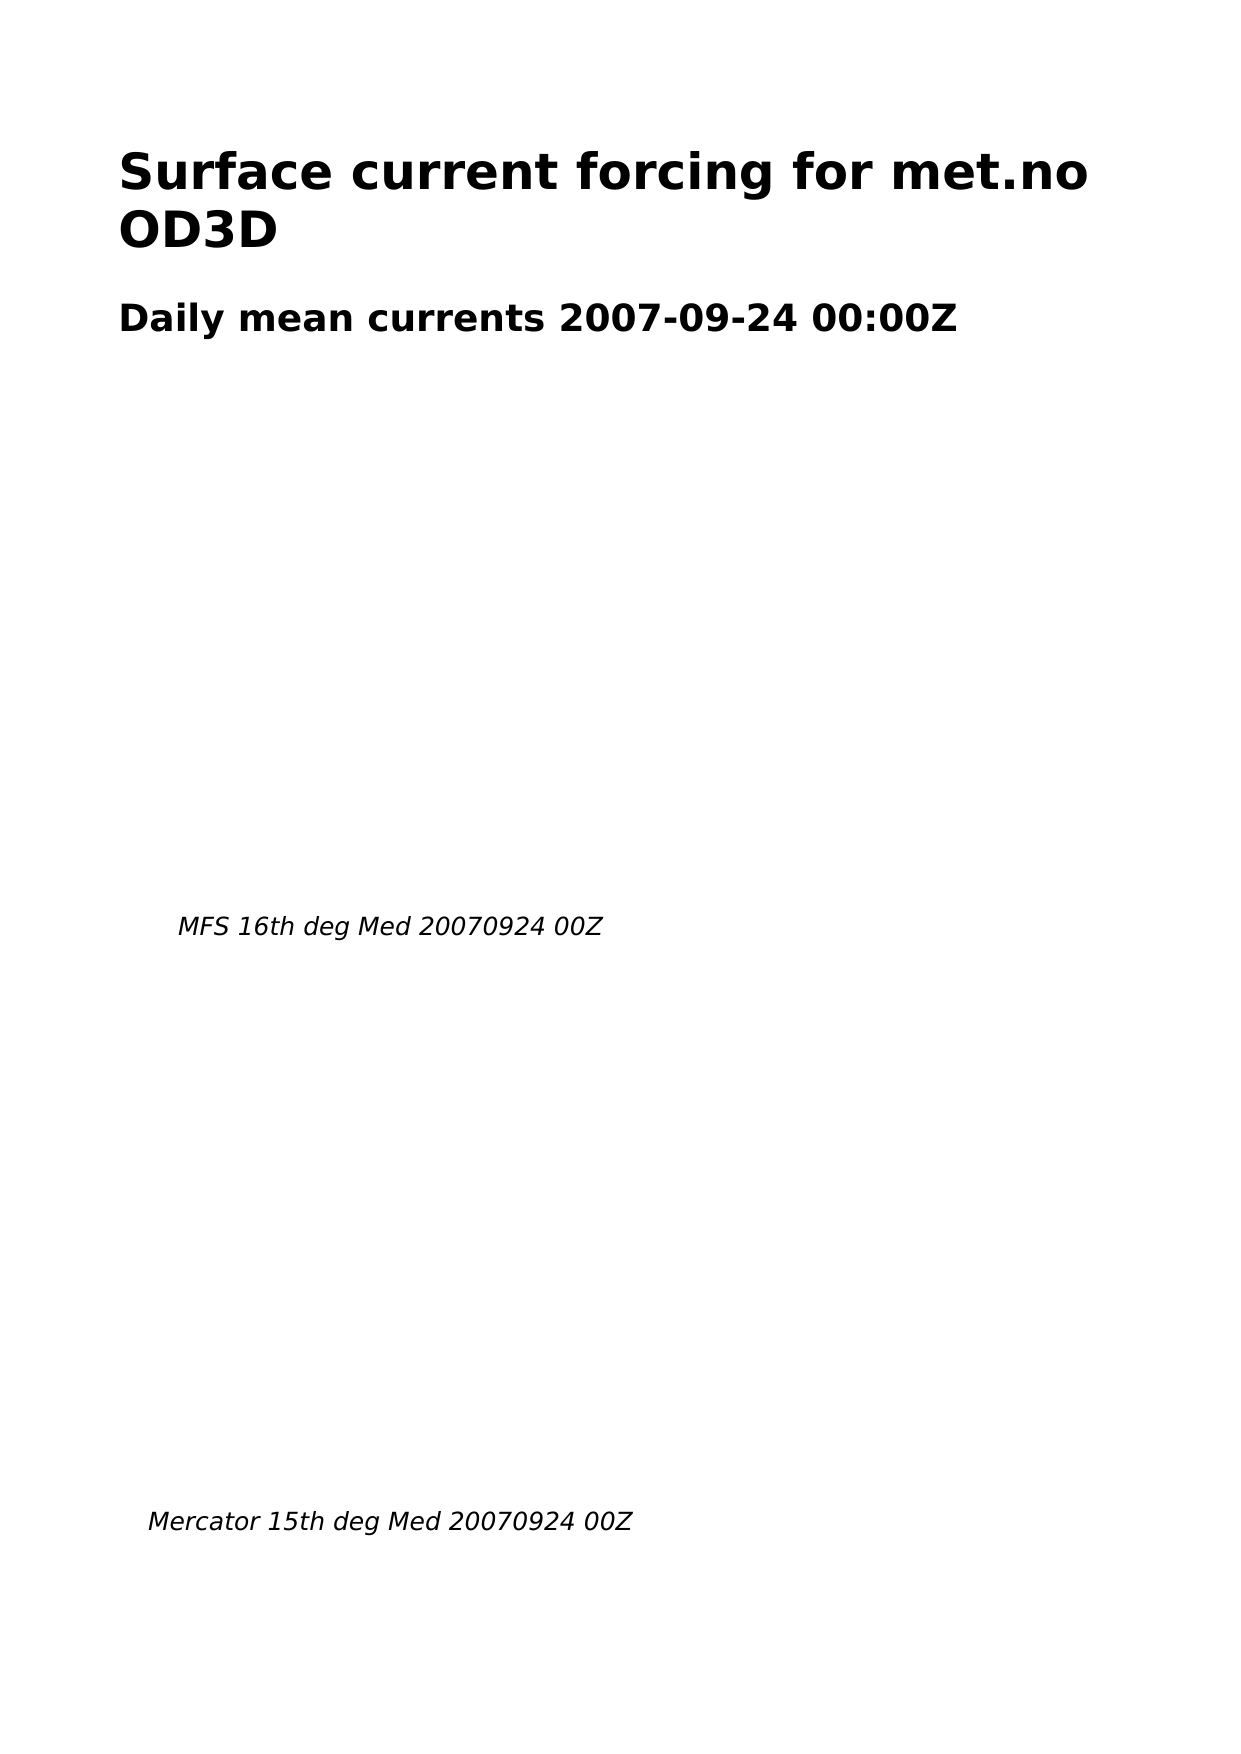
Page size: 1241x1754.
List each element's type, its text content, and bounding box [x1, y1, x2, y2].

text MFS 16th deg Med 20070924 00Z [118, 366, 665, 942]
text Mercator 15th deg Med 20070924 00Z [118, 960, 665, 1536]
subtitle Daily mean currents 2007-09-24 00:00Z [118, 297, 1122, 341]
subtitle Surface current forcing for met.no OD3D [118, 143, 1122, 259]
